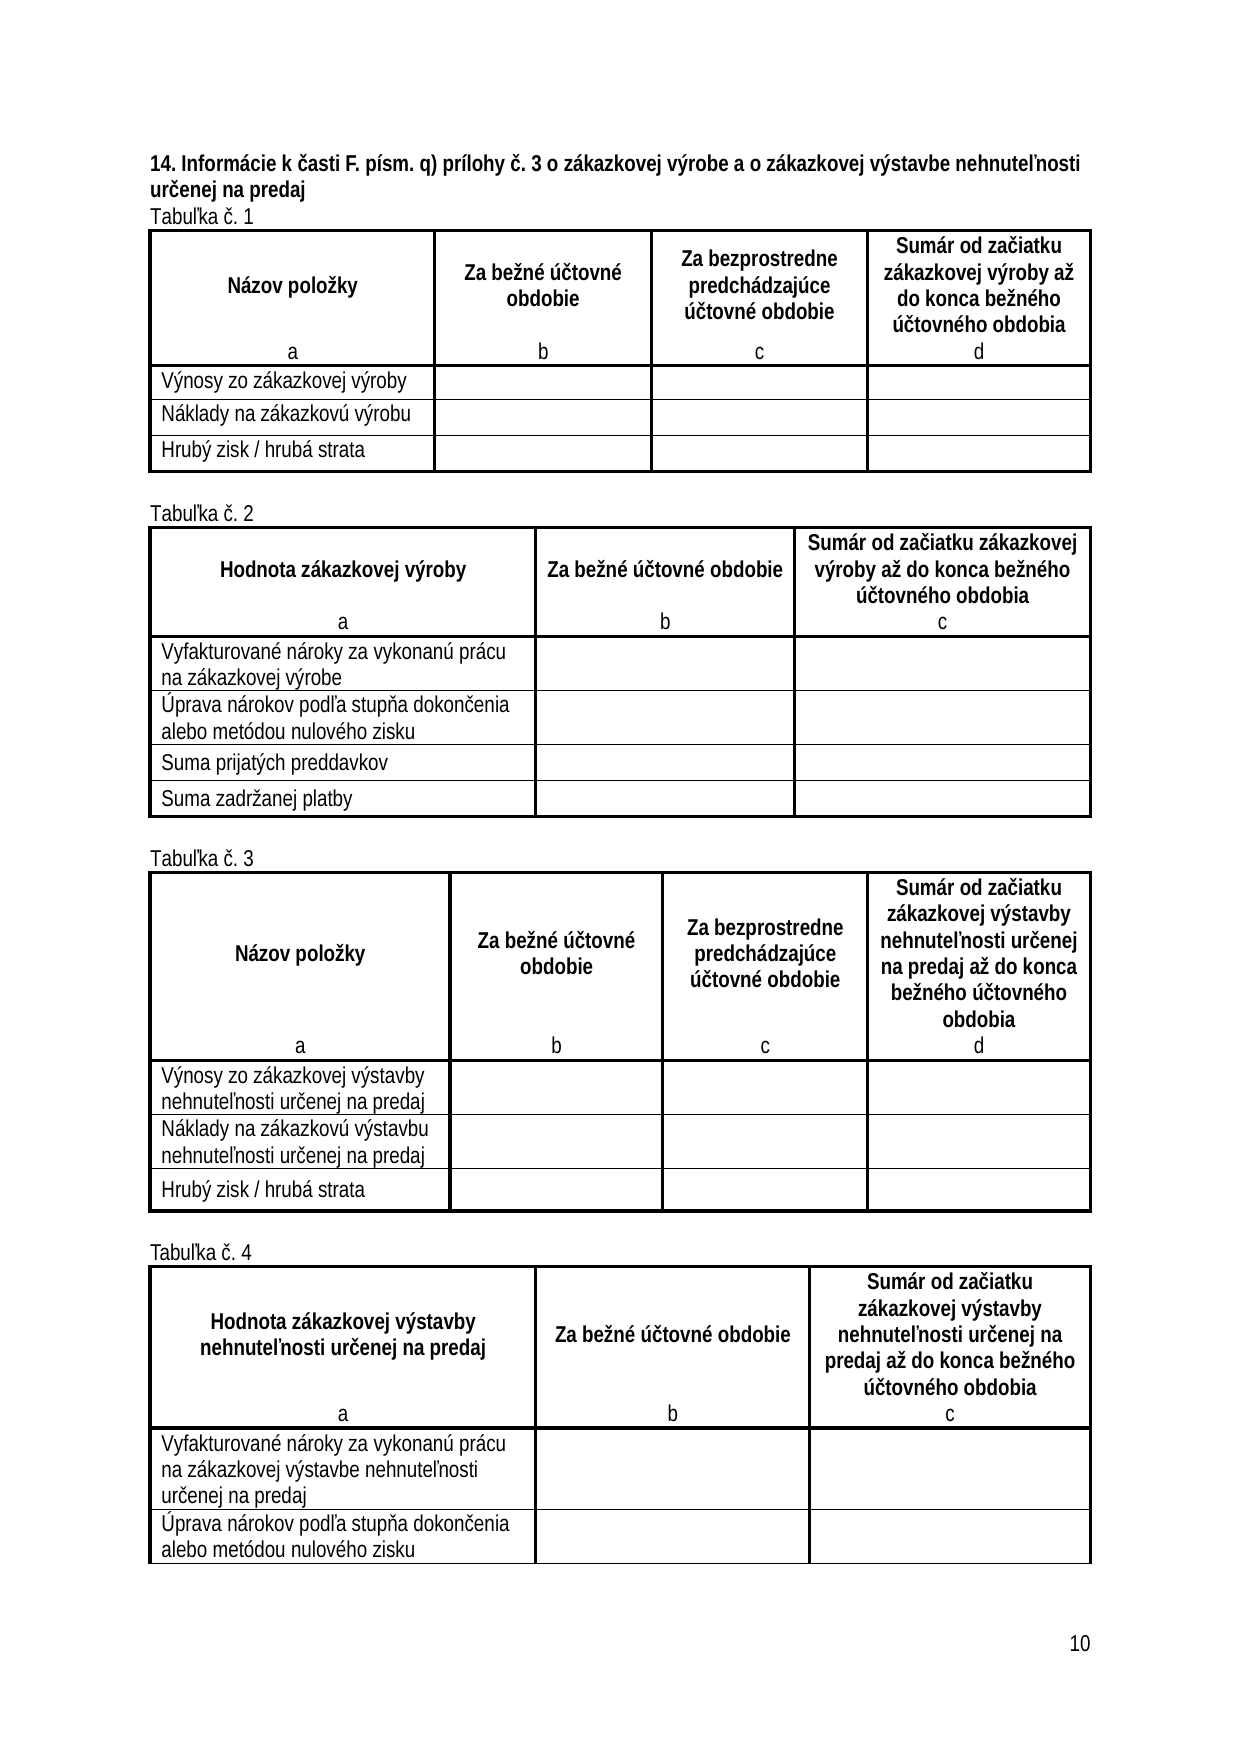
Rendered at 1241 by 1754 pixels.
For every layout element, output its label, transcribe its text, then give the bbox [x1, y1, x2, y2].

table_cell Náklady na zákazkovú výstavbu nehnuteľnosti určenej na predaj [152, 1115, 448, 1168]
text Tabuľka č. 2 [150, 500, 1090, 526]
table_header Za bežné účtovné obdobie [452, 874, 661, 1032]
table_cell c [796, 608, 1089, 634]
table_header Sumár od začiatku zákazkovej výroby až do konca bežného účtovného obdobia [796, 529, 1089, 608]
table_cell [811, 1430, 1089, 1509]
text Tabuľka č. 3 [150, 844, 1090, 871]
table_cell [452, 1169, 661, 1209]
table_cell Úprava nárokov podľa stupňa dokončenia alebo metódou nulového zisku [152, 691, 534, 744]
table_cell [869, 400, 1089, 435]
table_cell b [537, 1400, 808, 1426]
table_cell d [869, 1032, 1089, 1058]
table_cell [796, 691, 1089, 744]
table_cell [653, 400, 866, 435]
table_cell [436, 400, 650, 435]
table_cell [796, 781, 1089, 815]
table_cell Výnosy zo zákazkovej výroby [152, 367, 433, 399]
table_cell [537, 1430, 808, 1509]
table_cell b [436, 338, 650, 364]
table_cell [452, 1115, 661, 1168]
table_cell a [152, 608, 534, 634]
table_cell c [664, 1032, 866, 1058]
table_cell Vyfakturované nároky za vykonanú prácu na zákazkovej výstavbe nehnuteľnosti určenej na predaj [152, 1430, 534, 1509]
table_cell [537, 745, 793, 779]
table_cell [664, 1169, 866, 1209]
table_header Sumár od začiatku zákazkovej výstavby nehnuteľnosti určenej na predaj až do konca bežného účtovného obdobia [811, 1268, 1089, 1400]
table_cell Vyfakturované nároky za vykonanú prácu na zákazkovej výrobe [152, 638, 534, 690]
table_cell [537, 781, 793, 815]
table_cell [436, 436, 650, 470]
table_cell [664, 1115, 866, 1168]
table_cell [653, 436, 866, 470]
table_cell [653, 367, 866, 399]
table_cell [869, 367, 1089, 399]
table_cell [664, 1062, 866, 1114]
table_cell [537, 1510, 808, 1562]
table_cell a [152, 1032, 448, 1058]
table_cell b [452, 1032, 661, 1058]
table_cell [869, 436, 1089, 470]
table_cell b [537, 608, 793, 634]
table_cell c [653, 338, 866, 364]
table_cell Suma prijatých preddavkov [152, 745, 534, 779]
table_cell [869, 1115, 1089, 1168]
table_cell [796, 638, 1089, 690]
table_header Hodnota zákazkovej výstavby nehnuteľnosti určenej na predaj [152, 1268, 534, 1400]
table_cell a [152, 338, 433, 364]
table_header Sumár od začiatku zákazkovej výstavby nehnuteľnosti určenej na predaj až do konca bežného účtovného obdobia [869, 874, 1089, 1032]
table_cell [869, 1062, 1089, 1114]
table_header Hodnota zákazkovej výroby [152, 529, 534, 608]
table_cell c [811, 1400, 1089, 1426]
table_cell Náklady na zákazkovú výrobu [152, 400, 433, 435]
table_header Za bezprostredne predchádzajúce účtovné obdobie [653, 232, 866, 338]
table_cell d [869, 338, 1089, 364]
table_cell a [152, 1400, 534, 1426]
table_cell [537, 638, 793, 690]
table_cell Výnosy zo zákazkovej výstavby nehnuteľnosti určenej na predaj [152, 1062, 448, 1114]
table_header Sumár od začiatku zákazkovej výroby až do konca bežného účtovného obdobia [869, 232, 1089, 338]
table_header Názov položky [152, 232, 433, 338]
table_cell [869, 1169, 1089, 1209]
table_cell [811, 1510, 1089, 1562]
table_header Za bezprostredne predchádzajúce účtovné obdobie [664, 874, 866, 1032]
table_cell [452, 1062, 661, 1114]
table_cell Úprava nárokov podľa stupňa dokončenia alebo metódou nulového zisku [152, 1510, 534, 1562]
table_cell [537, 691, 793, 744]
table_header Za bežné účtovné obdobie [436, 232, 650, 338]
table_cell Hrubý zisk / hrubá strata [152, 436, 433, 470]
table_header Za bežné účtovné obdobie [537, 1268, 808, 1400]
table_header Za bežné účtovné obdobie [537, 529, 793, 608]
text Tabuľka č. 1 [150, 203, 1090, 229]
table_cell [796, 745, 1089, 779]
title 14. Informácie k časti F. písm. q) prílohy č. 3 o zákazkovej výrobe a o zákazkovej výstavbe nehnuteľnosti určenej na predaj [150, 150, 1090, 203]
title Tabuľka č. 4 [150, 1239, 1090, 1265]
table_cell [436, 367, 650, 399]
table_cell Hrubý zisk / hrubá strata [152, 1169, 448, 1209]
table_header Názov položky [152, 874, 448, 1032]
table_cell Suma zadržanej platby [152, 781, 534, 815]
